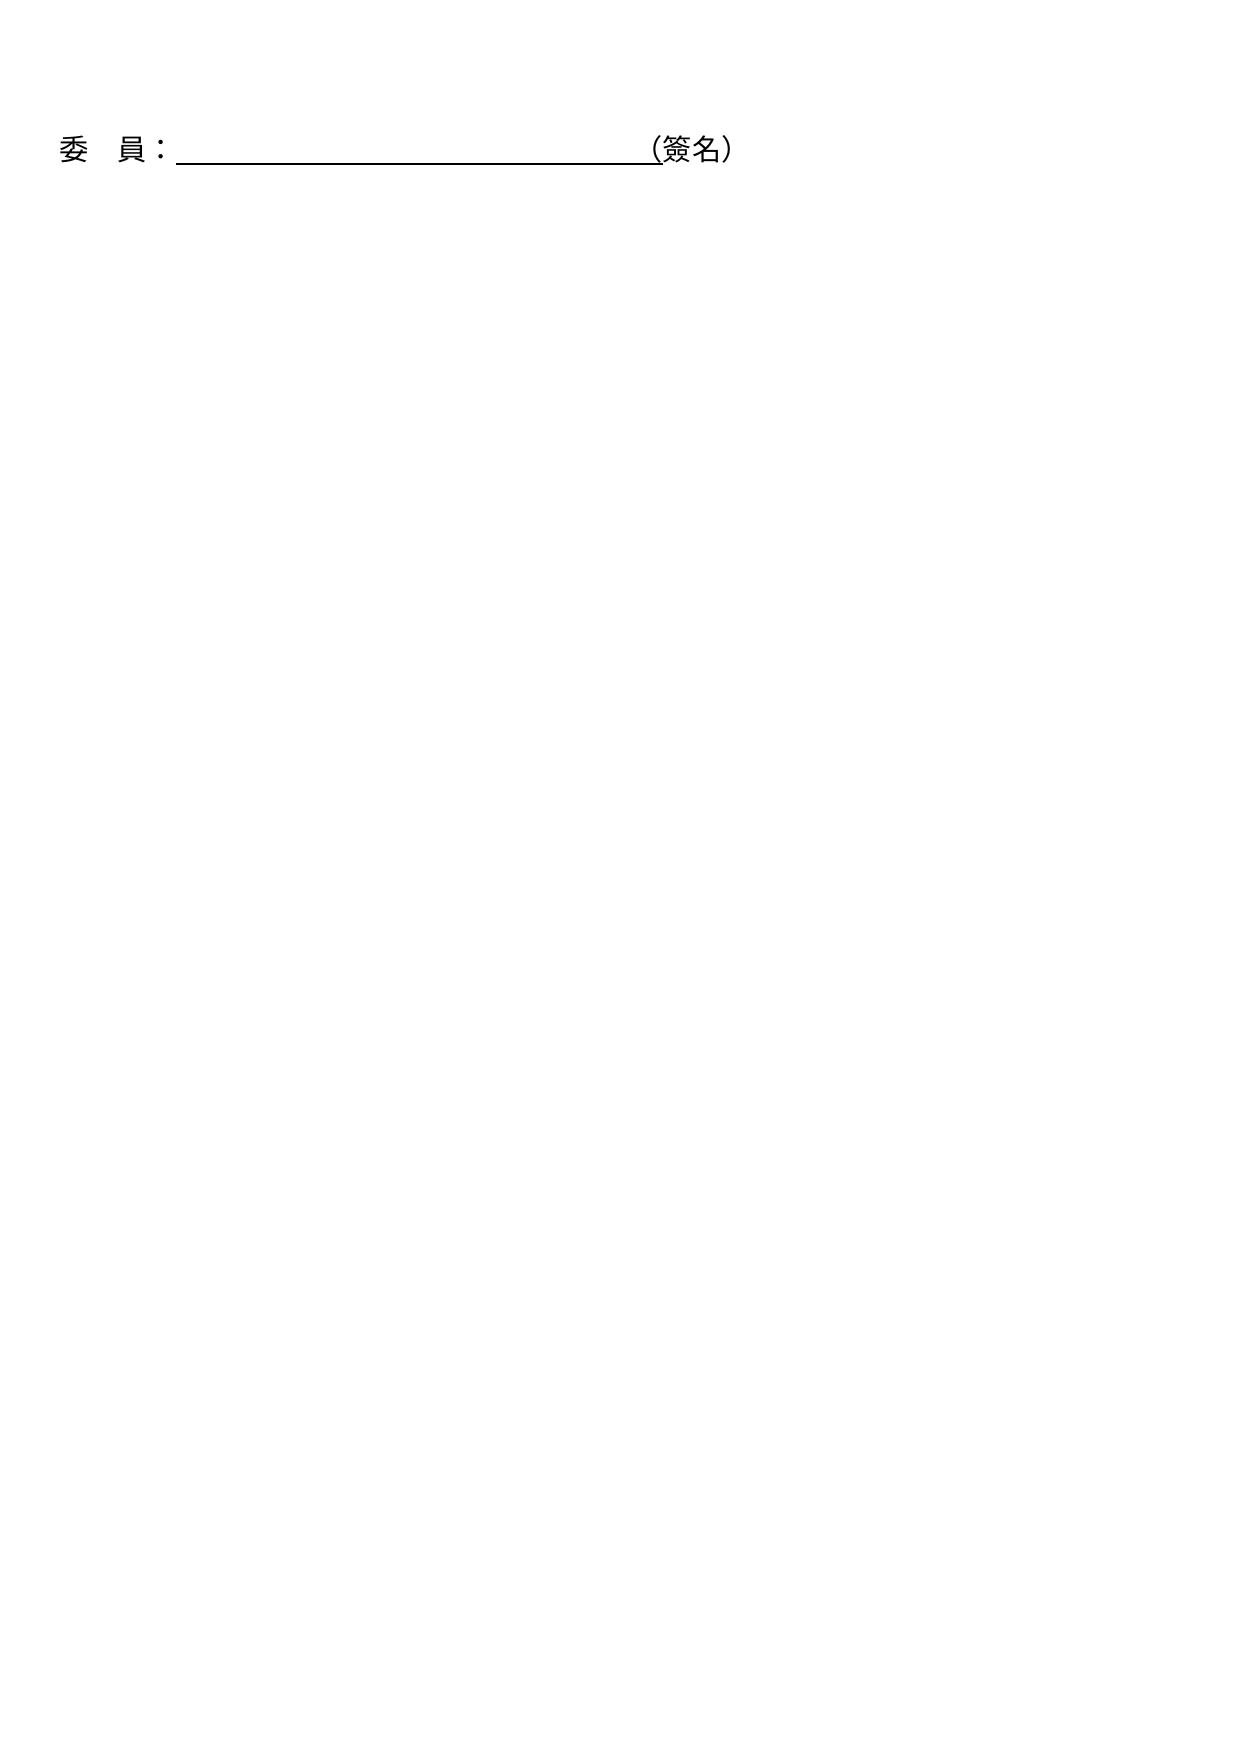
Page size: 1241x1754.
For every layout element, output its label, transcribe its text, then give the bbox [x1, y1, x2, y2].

text 委 員： （簽名） [59, 127, 1181, 169]
